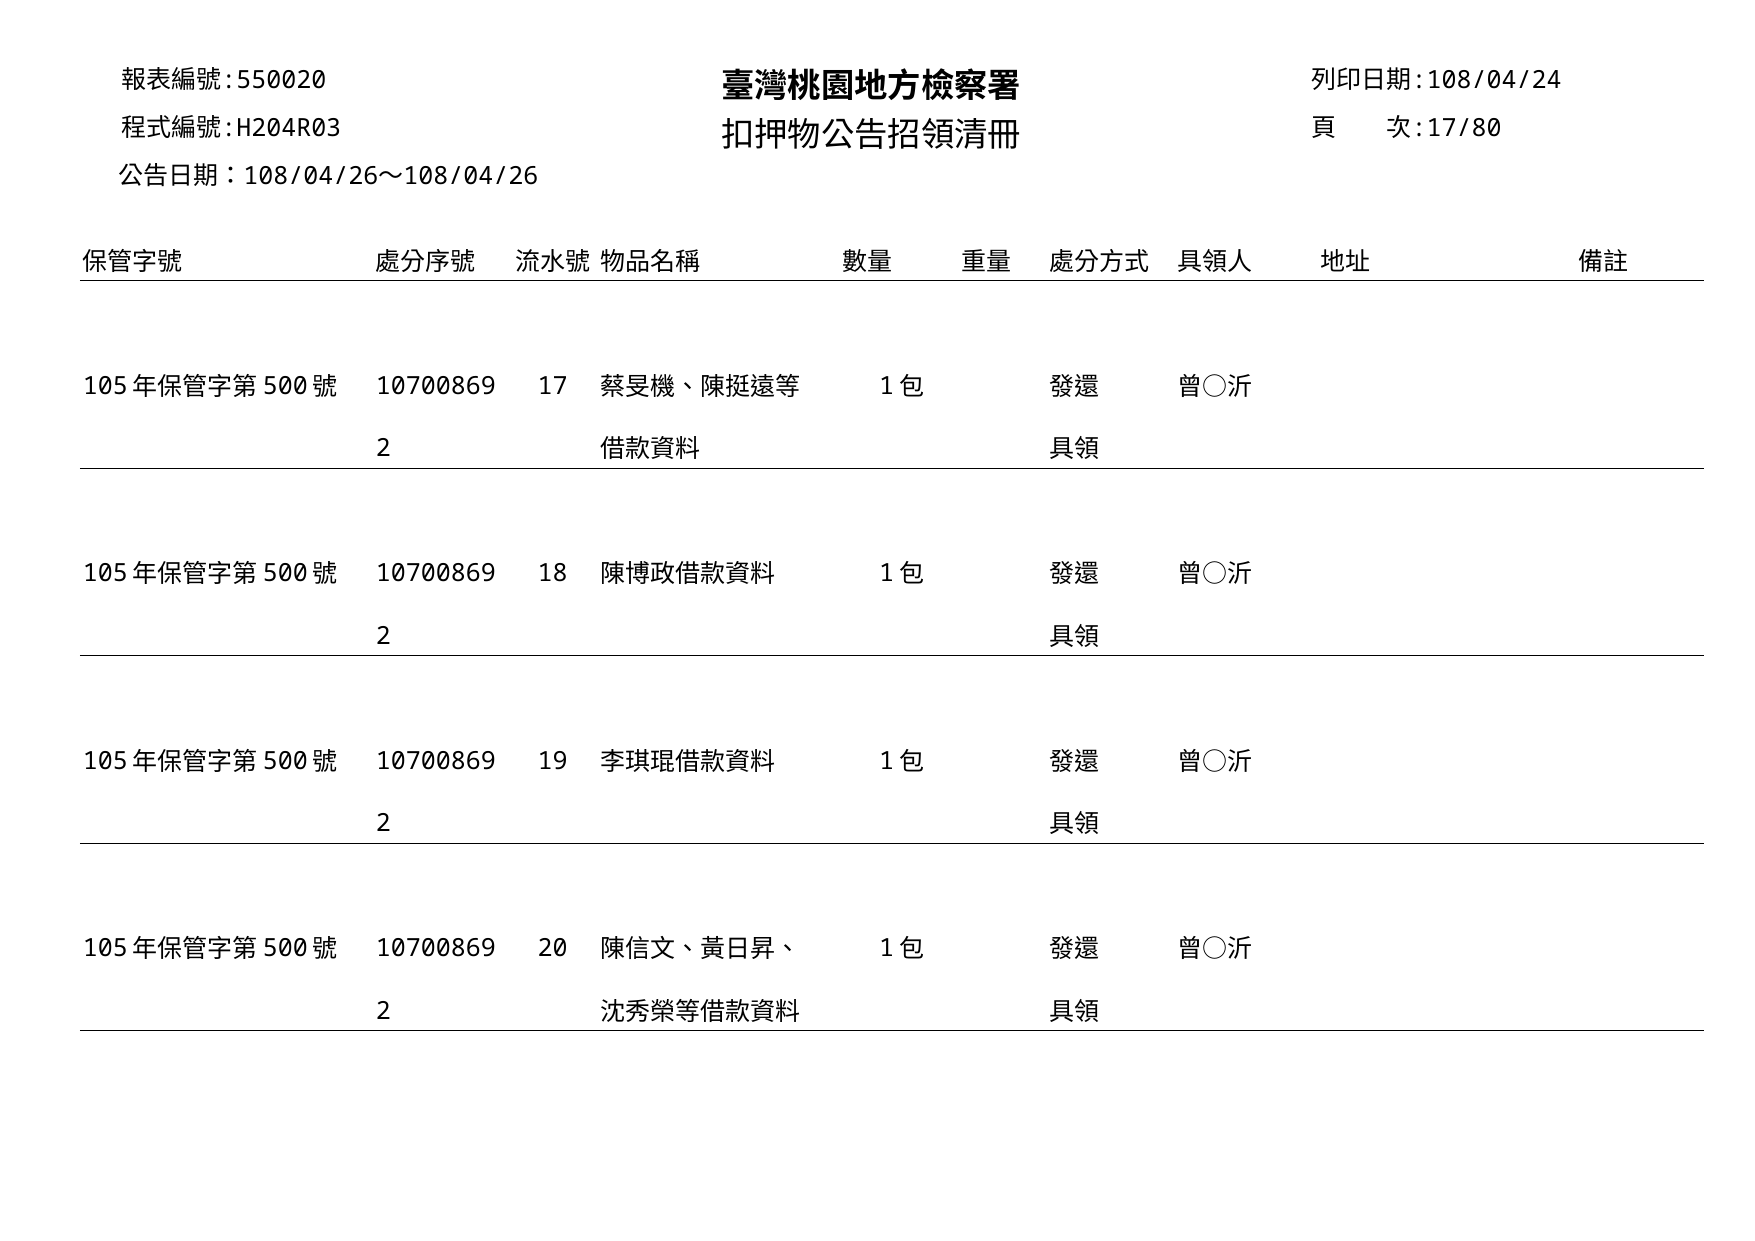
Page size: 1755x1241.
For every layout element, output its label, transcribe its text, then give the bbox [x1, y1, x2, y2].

table_header 具領人 [1175, 218, 1317, 280]
table_cell [927, 844, 1046, 1030]
table_cell 發還 具領 [1046, 844, 1175, 1030]
table_cell 105年保管字第500號 [80, 844, 373, 1030]
table_cell [1317, 469, 1575, 655]
table_cell 20 [507, 844, 597, 1030]
table_header 處分方式 [1046, 218, 1175, 280]
table_cell 105年保管字第500號 [80, 469, 373, 655]
table_cell 107008692 [373, 844, 507, 1030]
table_cell [1575, 844, 1704, 1030]
table_cell 曾○沂 [1175, 656, 1317, 843]
table_cell 發還 具領 [1046, 469, 1175, 655]
table_cell 1包 [808, 281, 927, 468]
table_cell 發還 具領 [1046, 656, 1175, 843]
table_cell [1575, 469, 1704, 655]
table_cell 19 [507, 656, 597, 843]
table_cell 曾○沂 [1175, 281, 1317, 468]
table_cell 陳博政借款資料 [597, 469, 807, 655]
table_header 地址 [1317, 218, 1575, 280]
table_header 物品名稱 [597, 218, 807, 280]
table_cell [1575, 656, 1704, 843]
table_cell [1575, 281, 1704, 468]
table_header 數量 [808, 218, 927, 280]
table_header 備註 [1575, 218, 1704, 280]
table_cell [1317, 844, 1575, 1030]
table_cell 曾○沂 [1175, 469, 1317, 655]
table_cell 107008692 [373, 281, 507, 468]
table_cell 發還 具領 [1046, 281, 1175, 468]
table_cell 李琪琨借款資料 [597, 656, 807, 843]
table_cell 17 [507, 281, 597, 468]
table_cell [927, 656, 1046, 843]
table_cell [927, 469, 1046, 655]
table_cell 曾○沂 [1175, 844, 1317, 1030]
table_header 流水號 [507, 218, 597, 280]
table_cell 1包 [808, 469, 927, 655]
table_cell [927, 281, 1046, 468]
table_cell [1317, 281, 1575, 468]
table_header 保管字號 [80, 218, 373, 280]
table_header 重量 [927, 218, 1046, 280]
table_cell 107008692 [373, 656, 507, 843]
table_cell [1317, 656, 1575, 843]
table_cell 105年保管字第500號 [80, 656, 373, 843]
table_cell 18 [507, 469, 597, 655]
table_cell 107008692 [373, 469, 507, 655]
table_cell 蔡旻機、陳挺遠等借款資料 [597, 281, 807, 468]
table_cell 1包 [808, 844, 927, 1030]
table_cell 105年保管字第500號 [80, 281, 373, 468]
table_cell 1包 [808, 656, 927, 843]
table_cell 陳信文、黃日昇、沈秀榮等借款資料 [597, 844, 807, 1030]
table_header 處分序號 [373, 218, 507, 280]
